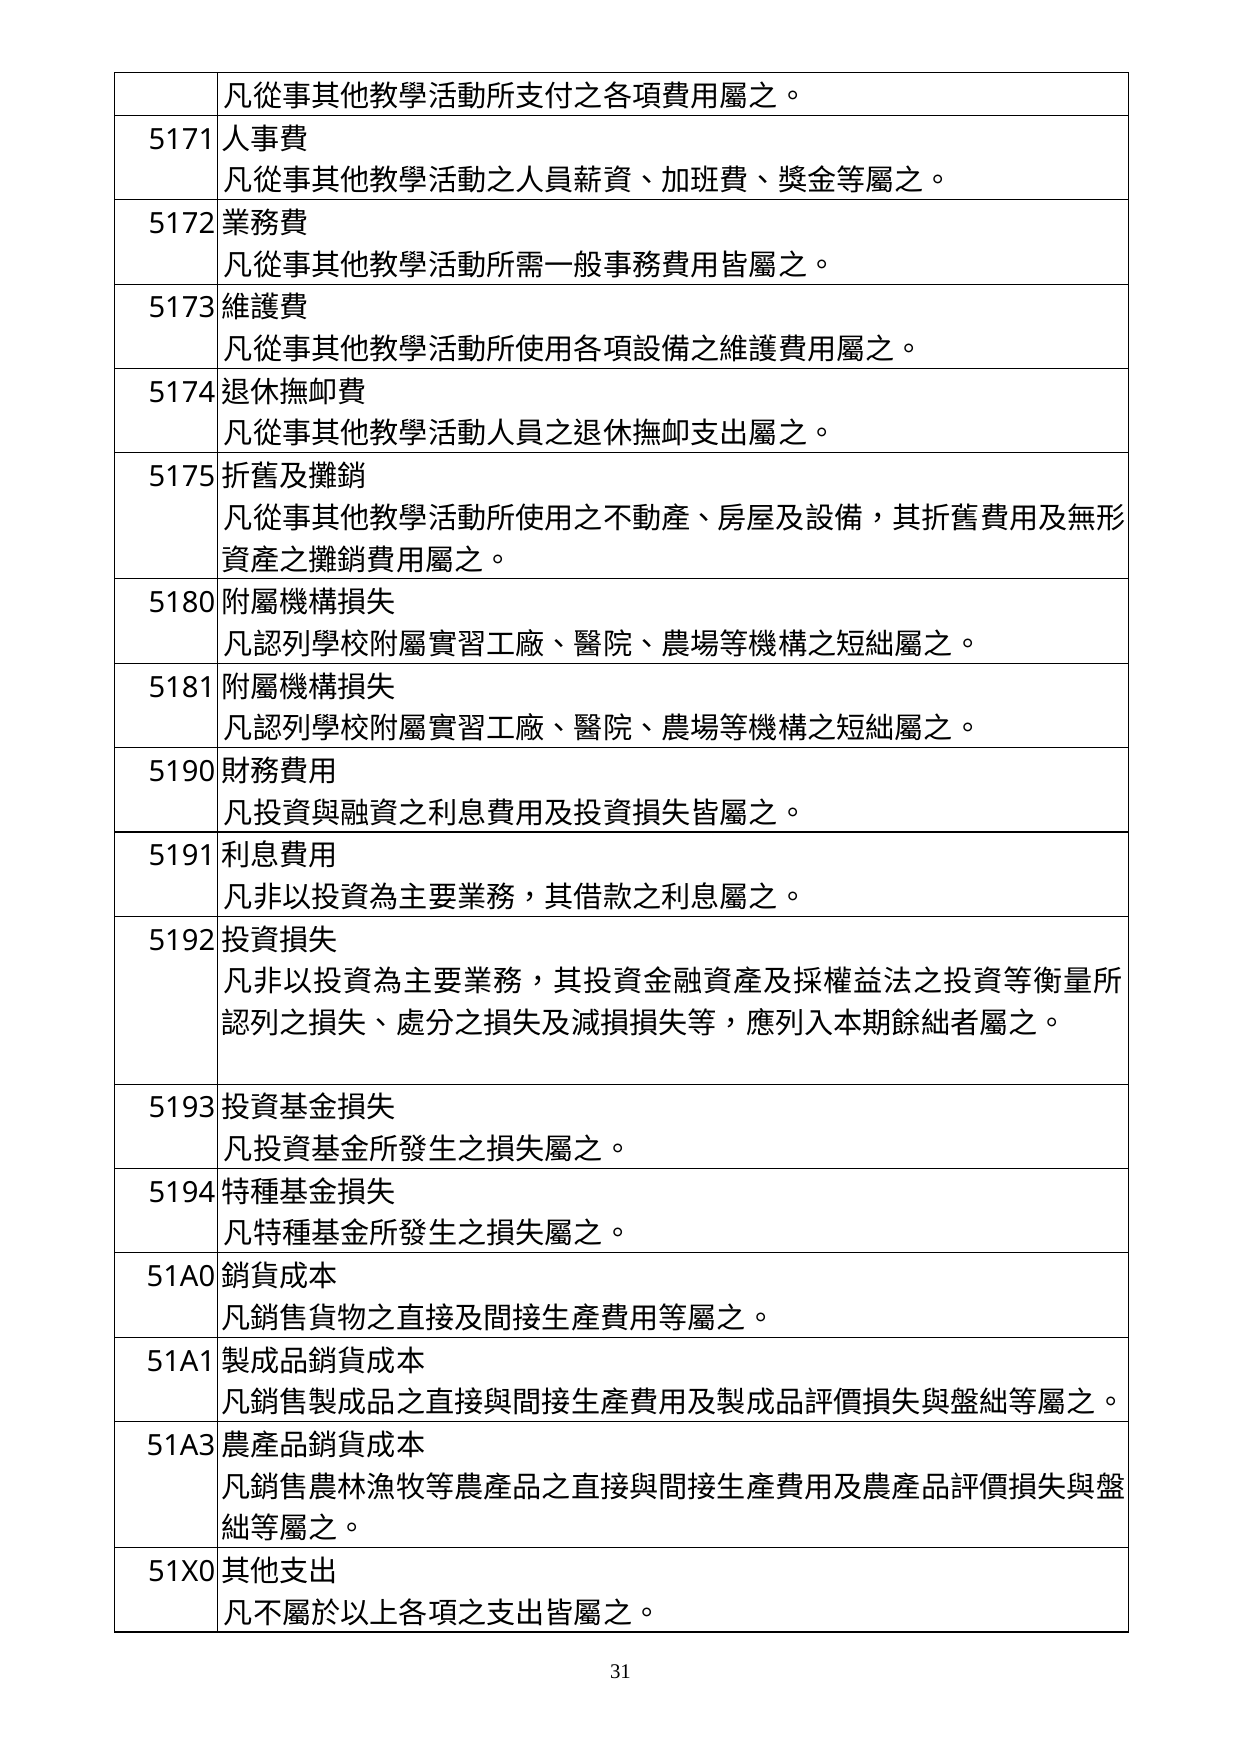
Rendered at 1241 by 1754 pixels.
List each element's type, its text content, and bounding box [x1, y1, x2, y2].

table_cell 銷貨成本 凡銷售貨物之直接及間接生產費用等屬之。 [218, 1253, 1128, 1337]
table_cell 特種基金損失 凡特種基金所發生之損失屬之。 [218, 1169, 1128, 1252]
table_cell 其他支出 凡不屬於以上各項之支出皆屬之。 [218, 1548, 1128, 1631]
table_cell 51A1 [115, 1338, 217, 1421]
table_cell 利息費用 凡非以投資為主要業務，其借款之利息屬之。 [218, 833, 1128, 916]
table_cell 附屬機構損失 凡認列學校附屬實習工廠、醫院、農場等機構之短絀屬之。 [218, 579, 1128, 663]
table_cell 製成品銷貨成本 凡銷售製成品之直接與間接生產費用及製成品評價損失與盤絀等屬之。 [218, 1338, 1128, 1421]
table_cell 凡從事其他教學活動所支付之各項費用屬之。 [218, 73, 1128, 115]
table_cell 人事費 凡從事其他教學活動之人員薪資、加班費、獎金等屬之。 [218, 116, 1128, 199]
table_cell 5174 [115, 369, 217, 452]
table_cell 5180 [115, 579, 217, 663]
table_cell 折舊及攤銷 凡從事其他教學活動所使用之不動產、房屋及設備，其折舊費用及無形資產之攤銷費用屬之。 [218, 453, 1128, 578]
table_cell 5173 [115, 285, 217, 368]
table_cell [115, 73, 217, 115]
table_cell 5181 [115, 664, 217, 747]
table_cell 5175 [115, 453, 217, 578]
table_cell 農產品銷貨成本 凡銷售農林漁牧等農產品之直接與間接生產費用及農產品評價損失與盤絀等屬之。 [218, 1422, 1128, 1547]
table_cell 51A0 [115, 1253, 217, 1337]
table_cell 51X0 [115, 1548, 217, 1631]
table_cell 51A3 [115, 1422, 217, 1547]
table_cell 投資損失 凡非以投資為主要業務，其投資金融資產及採權益法之投資等衡量所認列之損失、處分之損失及減損損失等，應列入本期餘絀者屬之。 [218, 917, 1128, 1083]
table_cell 財務費用 凡投資與融資之利息費用及投資損失皆屬之。 [218, 748, 1128, 831]
table_cell 5193 [115, 1085, 217, 1168]
table_cell 5172 [115, 200, 217, 283]
table_cell 投資基金損失 凡投資基金所發生之損失屬之。 [218, 1085, 1128, 1168]
table_cell 5171 [115, 116, 217, 199]
table_cell 5190 [115, 748, 217, 831]
table_cell 退休撫卹費 凡從事其他教學活動人員之退休撫卹支出屬之。 [218, 369, 1128, 452]
table_cell 5192 [115, 917, 217, 1083]
table_cell 附屬機構損失 凡認列學校附屬實習工廠、醫院、農場等機構之短絀屬之。 [218, 664, 1128, 747]
table_cell 5191 [115, 833, 217, 916]
table_cell 維護費 凡從事其他教學活動所使用各項設備之維護費用屬之。 [218, 285, 1128, 368]
table_cell 業務費 凡從事其他教學活動所需一般事務費用皆屬之。 [218, 200, 1128, 283]
table_cell 5194 [115, 1169, 217, 1252]
